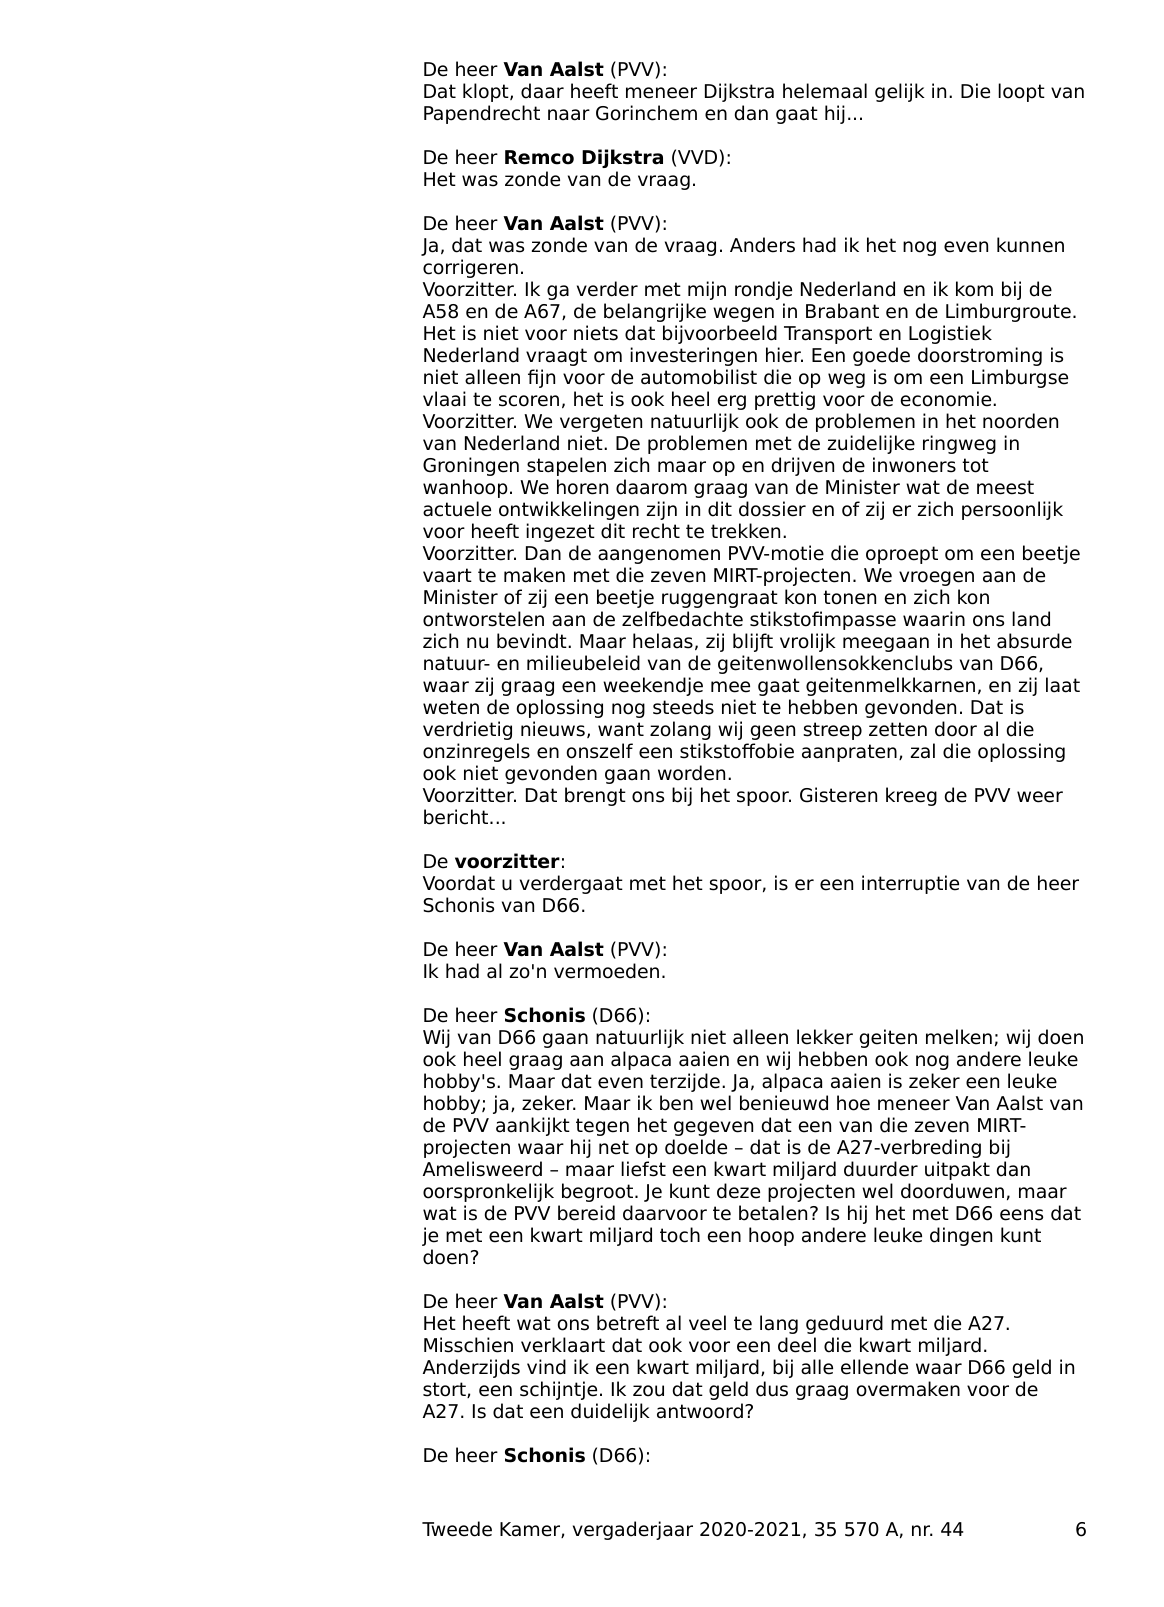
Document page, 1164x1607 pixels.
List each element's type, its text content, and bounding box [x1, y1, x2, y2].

text Ik had al zo'n vermoeden. [422, 961, 1087, 983]
text Voorzitter. Dan de aangenomen PVV-motie die oproept om een beetje vaart te maken met die zeven MIRT-projecten. We vroegen aan de Minister of zij een beetje ruggengraat kon tonen en zich kon ontworstelen aan de zelfbedachte stikstofimpasse waarin ons land zich nu bevindt. Maar helaas, zij blijft vrolijk meegaan in het absurde natuur- en milieubeleid van de geitenwollensokkenclubs van D66, waar zij graag een weekendje mee gaat geitenmelkkarnen, en zij laat weten de oplossing nog steeds niet te hebben gevonden. Dat is verdrietig nieuws, want zolang wij geen streep zetten door al die onzinregels en onszelf een stikstoffobie aanpraten, zal die oplossing ook niet gevonden gaan worden. [422, 543, 1087, 785]
text De heer Van Aalst (PVV): [422, 213, 1087, 235]
text Het was zonde van de vraag. [422, 169, 1087, 191]
text De heer Remco Dijkstra (VVD): [422, 147, 1087, 169]
text Voordat u verdergaat met het spoor, is er een interruptie van de heer Schonis van D66. [422, 873, 1087, 917]
text Voorzitter. We vergeten natuurlijk ook de problemen in het noorden van Nederland niet. De problemen met de zuidelijke ringweg in Groningen stapelen zich maar op en drijven de inwoners tot wanhoop. We horen daarom graag van de Minister wat de meest actuele ontwikkelingen zijn in dit dossier en of zij er zich persoonlijk voor heeft ingezet dit recht te trekken. [422, 411, 1087, 543]
text De voorzitter: [422, 851, 1087, 873]
text Dat klopt, daar heeft meneer Dijkstra helemaal gelijk in. Die loopt van Papendrecht naar Gorinchem en dan gaat hij... [422, 81, 1087, 125]
text De heer Schonis (D66): [422, 1445, 1087, 1467]
text De heer Van Aalst (PVV): [422, 939, 1087, 961]
text De heer Van Aalst (PVV): [422, 59, 1087, 81]
text De heer Schonis (D66): [422, 1005, 1087, 1027]
text Wij van D66 gaan natuurlijk niet alleen lekker geiten melken; wij doen ook heel graag aan alpaca aaien en wij hebben ook nog andere leuke hobby's. Maar dat even terzijde. Ja, alpaca aaien is zeker een leuke hobby; ja, zeker. Maar ik ben wel benieuwd hoe meneer Van Aalst van de PVV aankijkt tegen het gegeven dat een van die zeven MIRT-projecten waar hij net op doelde – dat is de A27-verbreding bij Amelisweerd – maar liefst een kwart miljard duurder uitpakt dan oorspronkelijk begroot. Je kunt deze projecten wel doorduwen, maar wat is de PVV bereid daarvoor te betalen? Is hij het met D66 eens dat je met een kwart miljard toch een hoop andere leuke dingen kunt doen? [422, 1027, 1087, 1269]
text Voorzitter. Dat brengt ons bij het spoor. Gisteren kreeg de PVV weer bericht... [422, 785, 1087, 829]
text Ja, dat was zonde van de vraag. Anders had ik het nog even kunnen corrigeren. [422, 235, 1087, 279]
text De heer Van Aalst (PVV): [422, 1291, 1087, 1313]
text Het heeft wat ons betreft al veel te lang geduurd met die A27. Misschien verklaart dat ook voor een deel die kwart miljard. Anderzijds vind ik een kwart miljard, bij alle ellende waar D66 geld in stort, een schijntje. Ik zou dat geld dus graag overmaken voor de A27. Is dat een duidelijk antwoord? [422, 1313, 1087, 1423]
text Voorzitter. Ik ga verder met mijn rondje Nederland en ik kom bij de A58 en de A67, de belangrijke wegen in Brabant en de Limburgroute. Het is niet voor niets dat bijvoorbeeld Transport en Logistiek Nederland vraagt om investeringen hier. Een goede doorstroming is niet alleen fijn voor de automobilist die op weg is om een Limburgse vlaai te scoren, het is ook heel erg prettig voor de economie. [422, 279, 1087, 411]
